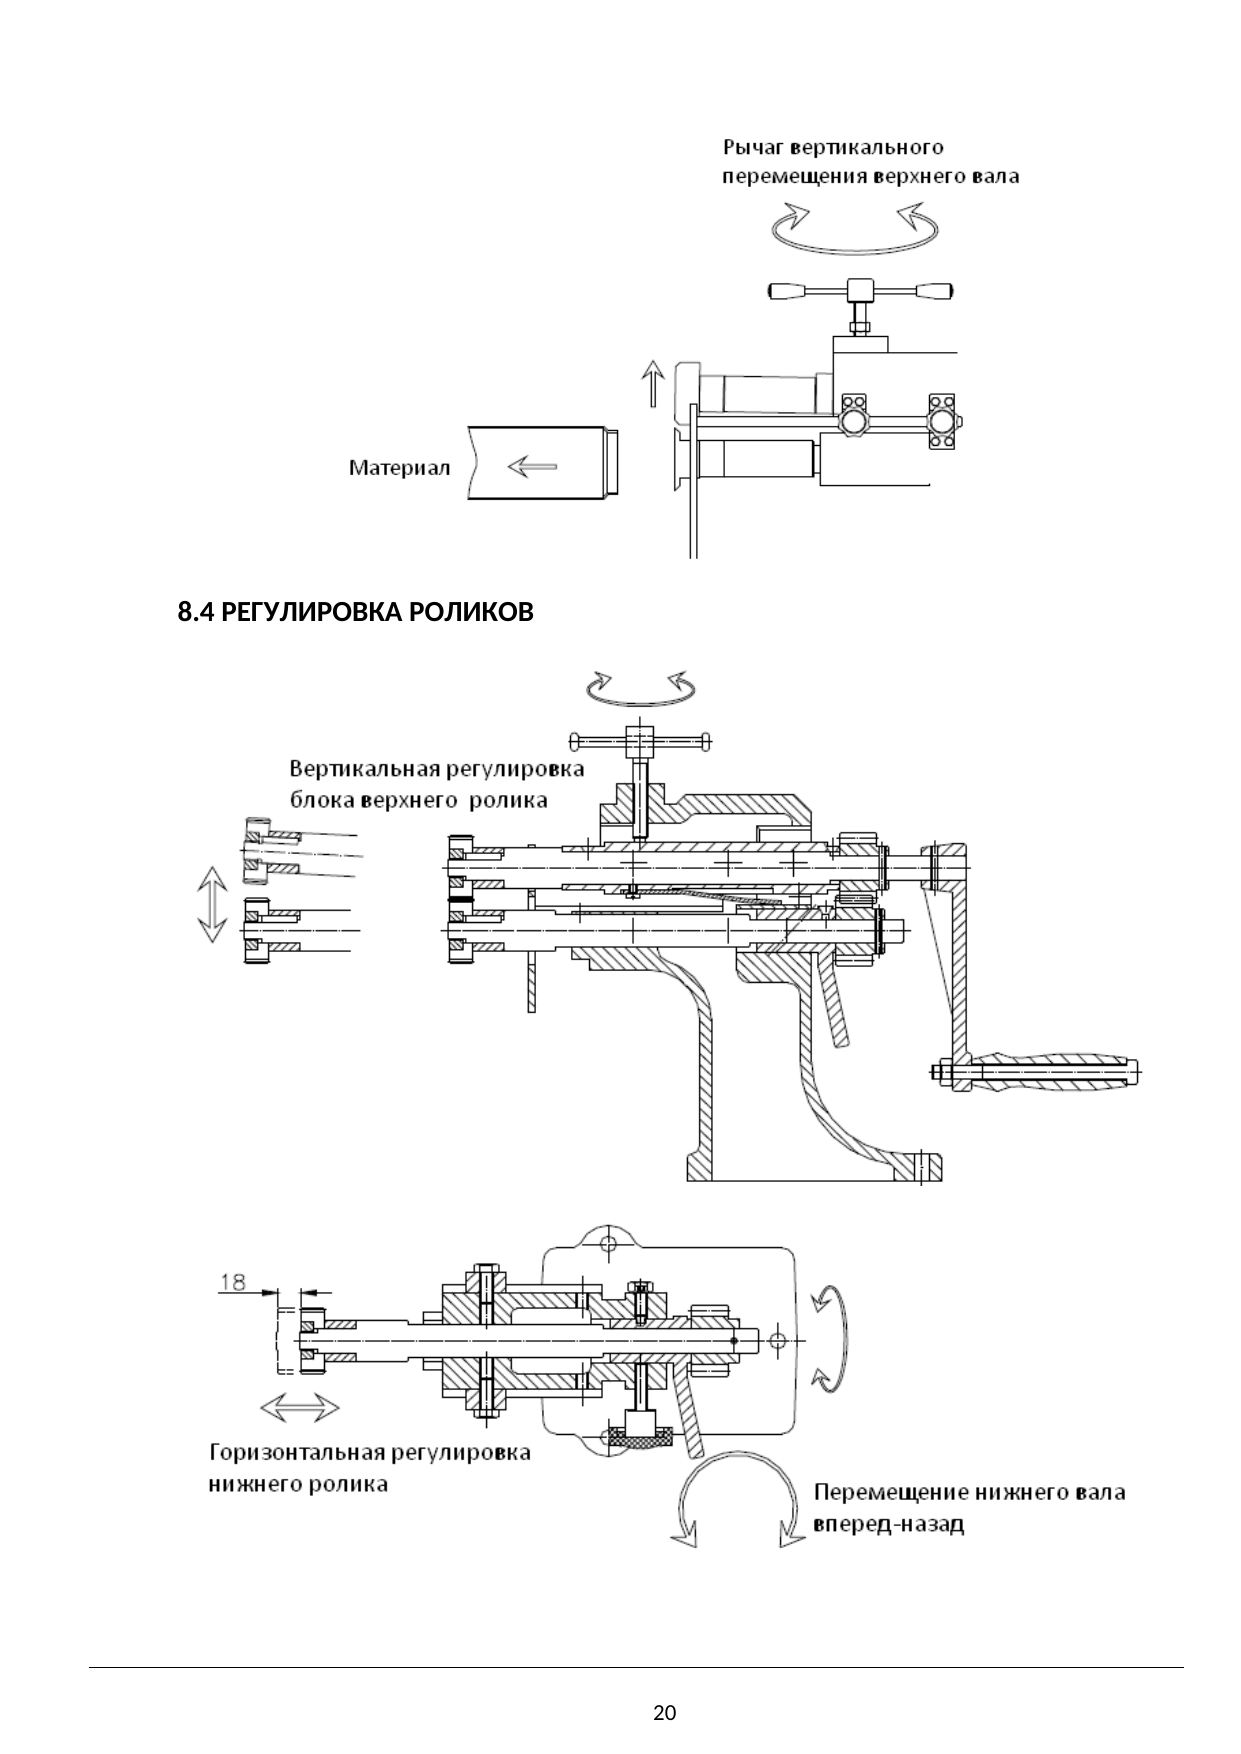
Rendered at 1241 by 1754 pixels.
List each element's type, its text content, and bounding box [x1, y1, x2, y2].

text 8.4 РЕГУЛИРОВКА РОЛИКОВ [177, 593, 1152, 629]
picture [296, 118, 1033, 569]
picture [177, 655, 1152, 1186]
picture [177, 1210, 1151, 1559]
